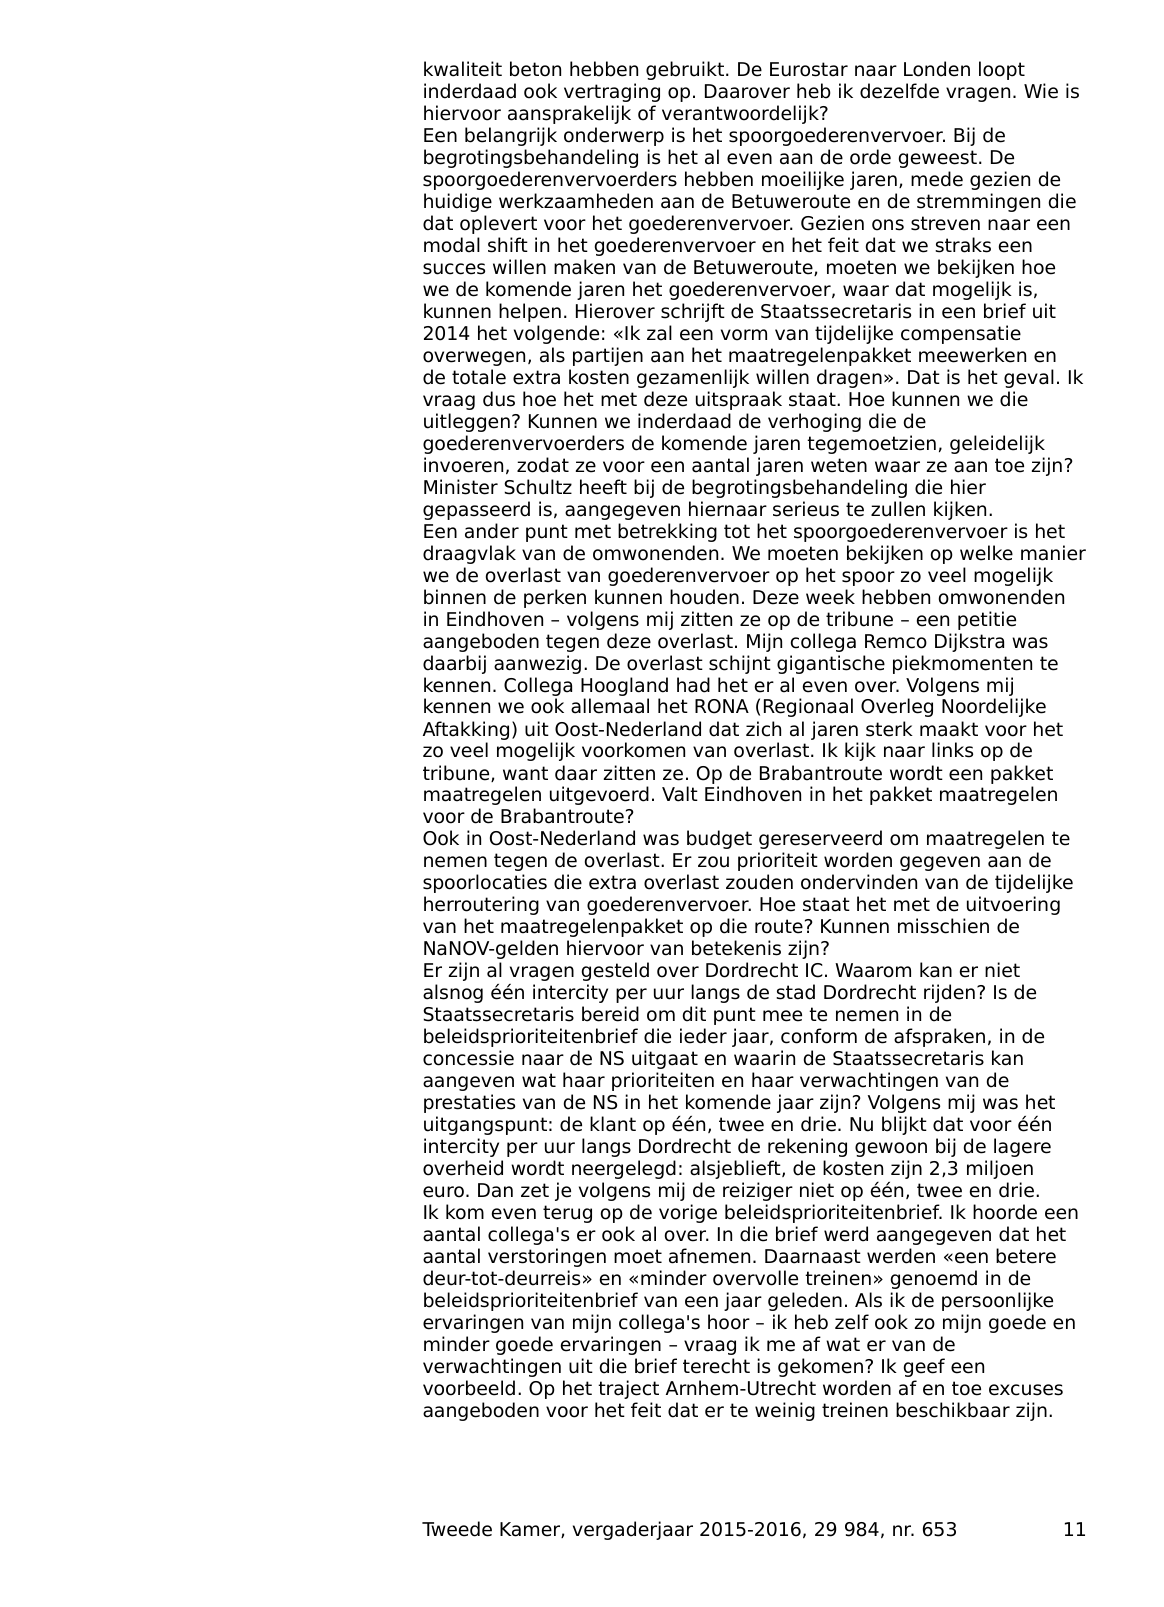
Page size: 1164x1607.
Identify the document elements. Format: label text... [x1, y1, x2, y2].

text Er zijn al vragen gesteld over Dordrecht IC. Waarom kan er niet alsnog één intercity per uur langs de stad Dordrecht rijden? Is de Staatssecretaris bereid om dit punt mee te nemen in de beleidsprioriteitenbrief die ieder jaar, conform de afspraken, in de concessie naar de NS uitgaat en waarin de Staatssecretaris kan aangeven wat haar prioriteiten en haar verwachtingen van de prestaties van de NS in het komende jaar zijn? Volgens mij was het uitgangspunt: de klant op één, twee en drie. Nu blijkt dat voor één intercity per uur langs Dordrecht de rekening gewoon bij de lagere overheid wordt neergelegd: alsjeblieft, de kosten zijn 2,3 miljoen euro. Dan zet je volgens mij de reiziger niet op één, twee en drie. [422, 960, 1087, 1202]
text Een ander punt met betrekking tot het spoorgoederenvervoer is het draagvlak van de omwonenden. We moeten bekijken op welke manier we de overlast van goederenvervoer op het spoor zo veel mogelijk binnen de perken kunnen houden. Deze week hebben omwonenden in Eindhoven – volgens mij zitten ze op de tribune – een petitie aangeboden tegen deze overlast. Mijn collega Remco Dijkstra was daarbij aanwezig. De overlast schijnt gigantische piekmomenten te kennen. Collega Hoogland had het er al even over. Volgens mij kennen we ook allemaal het RONA (Regionaal Overleg Noordelijke Aftakking) uit Oost-Nederland dat zich al jaren sterk maakt voor het zo veel mogelijk voorkomen van overlast. Ik kijk naar links op de tribune, want daar zitten ze. Op de Brabantroute wordt een pakket maatregelen uitgevoerd. Valt Eindhoven in het pakket maatregelen voor de Brabantroute? [422, 521, 1087, 828]
text kwaliteit beton hebben gebruikt. De Eurostar naar Londen loopt inderdaad ook vertraging op. Daarover heb ik dezelfde vragen. Wie is hiervoor aansprakelijk of verantwoordelijk? [422, 59, 1087, 125]
text Ook in Oost-Nederland was budget gereserveerd om maatregelen te nemen tegen de overlast. Er zou prioriteit worden gegeven aan de spoorlocaties die extra overlast zouden ondervinden van de tijdelijke herroutering van goederenvervoer. Hoe staat het met de uitvoering van het maatregelenpakket op die route? Kunnen misschien de NaNOV-gelden hiervoor van betekenis zijn? [422, 828, 1087, 960]
text Een belangrijk onderwerp is het spoorgoederenvervoer. Bij de begrotingsbehandeling is het al even aan de orde geweest. De spoorgoederenvervoerders hebben moeilijke jaren, mede gezien de huidige werkzaamheden aan de Betuweroute en de stremmingen die dat oplevert voor het goederenvervoer. Gezien ons streven naar een modal shift in het goederenvervoer en het feit dat we straks een succes willen maken van de Betuweroute, moeten we bekijken hoe we de komende jaren het goederenvervoer, waar dat mogelijk is, kunnen helpen. Hierover schrijft de Staatssecretaris in een brief uit 2014 het volgende: «Ik zal een vorm van tijdelijke compensatie overwegen, als partijen aan het maatregelenpakket meewerken en de totale extra kosten gezamenlijk willen dragen». Dat is het geval. Ik vraag dus hoe het met deze uitspraak staat. Hoe kunnen we die uitleggen? Kunnen we inderdaad de verhoging die de goederenvervoerders de komende jaren tegemoetzien, geleidelijk invoeren, zodat ze voor een aantal jaren weten waar ze aan toe zijn? Minister Schultz heeft bij de begrotingsbehandeling die hier gepasseerd is, aangegeven hiernaar serieus te zullen kijken. [422, 125, 1087, 521]
text Ik kom even terug op de vorige beleidsprioriteitenbrief. Ik hoorde een aantal collega's er ook al over. In die brief werd aangegeven dat het aantal verstoringen moet afnemen. Daarnaast werden «een betere deur-tot-deurreis» en «minder overvolle treinen» genoemd in de beleidsprioriteitenbrief van een jaar geleden. Als ik de persoonlijke ervaringen van mijn collega's hoor – ik heb zelf ook zo mijn goede en minder goede ervaringen – vraag ik me af wat er van de verwachtingen uit die brief terecht is gekomen? Ik geef een voorbeeld. Op het traject Arnhem-Utrecht worden af en toe excuses aangeboden voor het feit dat er te weinig treinen beschikbaar zijn. [422, 1202, 1087, 1422]
